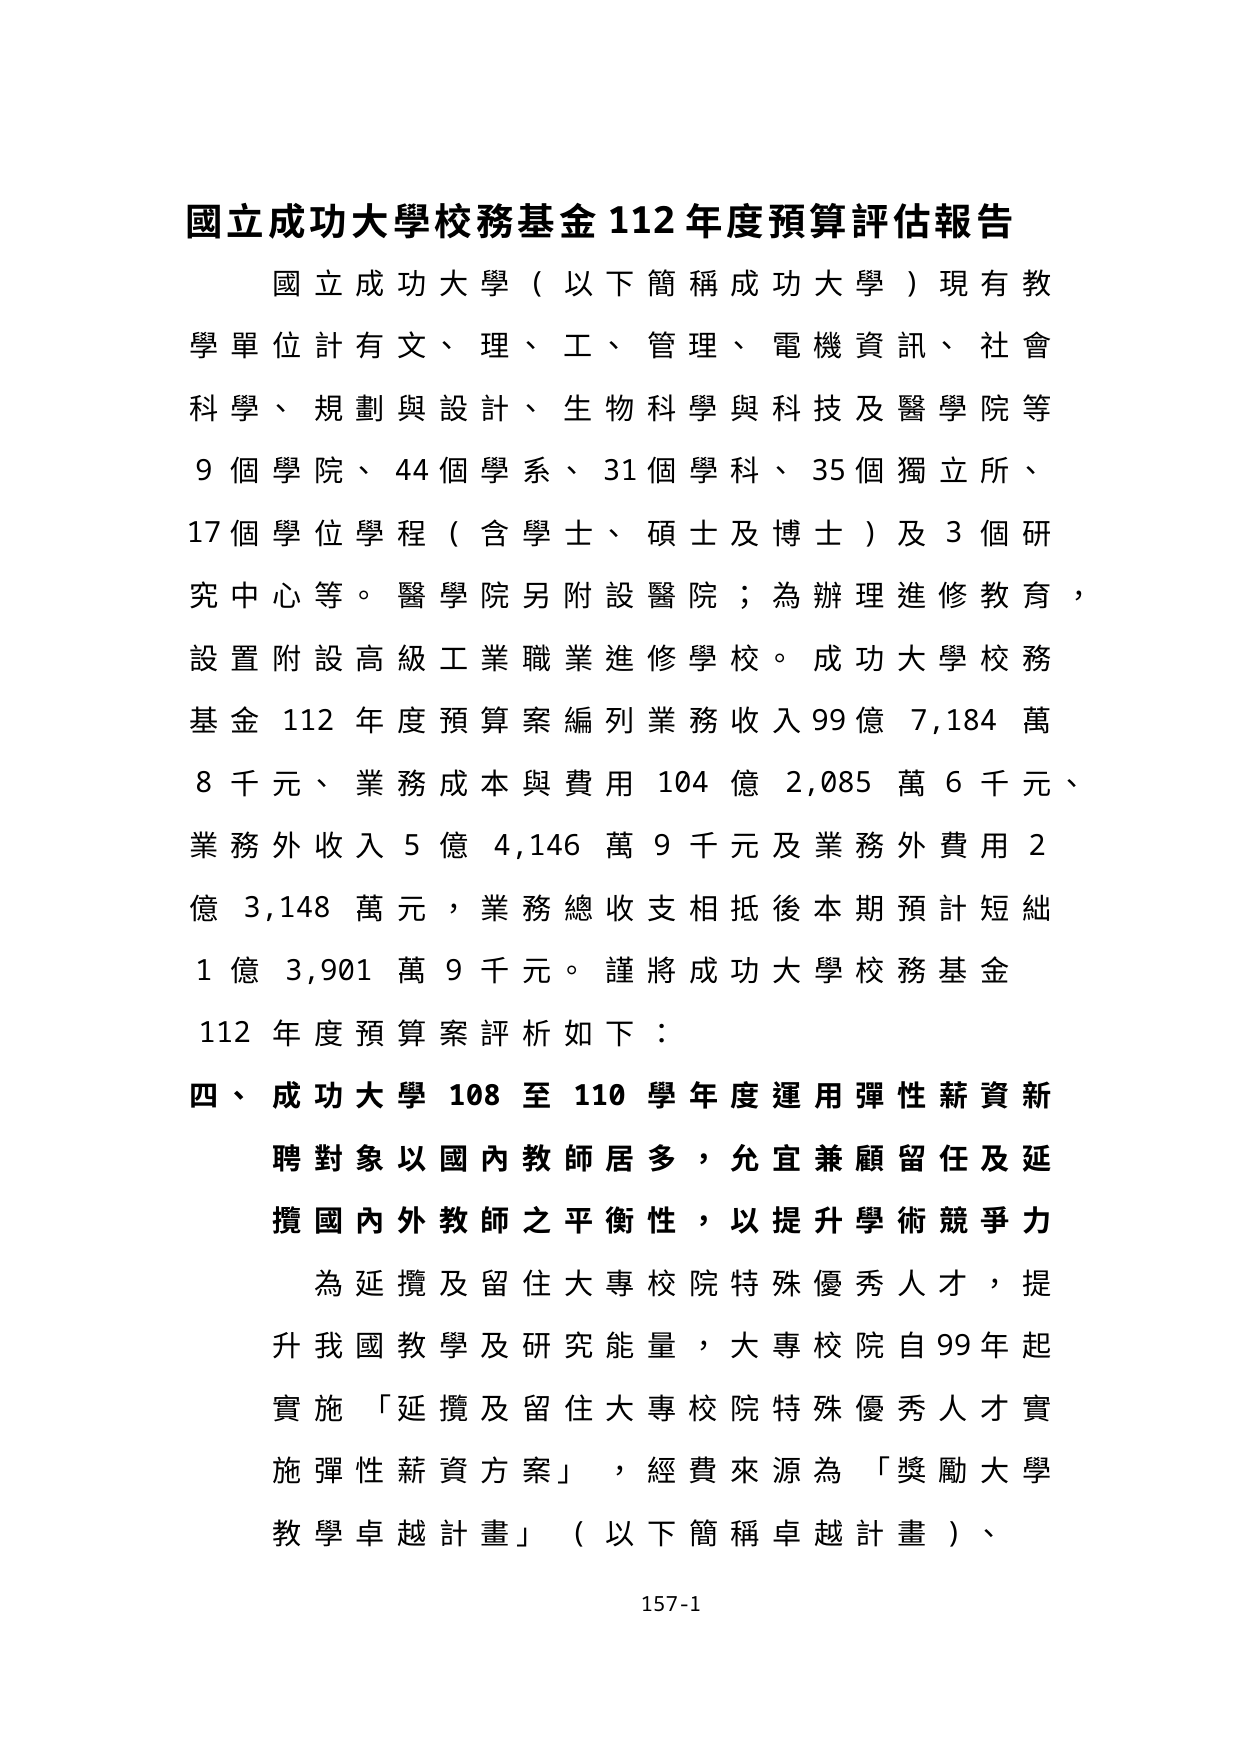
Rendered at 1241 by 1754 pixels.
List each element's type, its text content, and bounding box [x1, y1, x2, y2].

text 四、成功大學108至110學年度運用彈性薪資新聘對象以國內教師居多，允宜兼顧留任及延攬國內外教師之平衡性，以提升學術競爭力 [183, 1052, 1058, 1240]
text 國立成功大學(以下簡稱成功大學)現有教學單位計有文、理、工、管理、電機資訊、社會科學、規劃與設計、生物科學與科技及醫學院等9個學院、44個學系、31個學科、35個獨立所、17個學位學程(含學士、碩士及博士)及3個研究中心等。醫學院另附設醫院；為辦理進修教育，設置附設高級工業職業進修學校。成功大學校務基金112年度預算案編列業務收入99億7,184萬8千元、業務成本與費用104億2,085萬6千元、業務外收入5億4,146萬9千元及業務外費用2億3,148萬元，業務總收支相抵後本期預計短絀1億3,901萬9千元。謹將成功大學校務基金112年度預算案評析如下： [183, 240, 1058, 1052]
text 為延攬及留住大專校院特殊優秀人才，提升我國教學及研究能量，大專校院自99年起實施「延攬及留住大專校院特殊優秀人才實施彈性薪資方案」，經費來源為「獎勵大學教學卓越計畫」(以下簡稱卓越計畫)、 [242, 1240, 1058, 1552]
text 國立成功大學校務基金112年度預算評估報告 [183, 177, 1058, 240]
